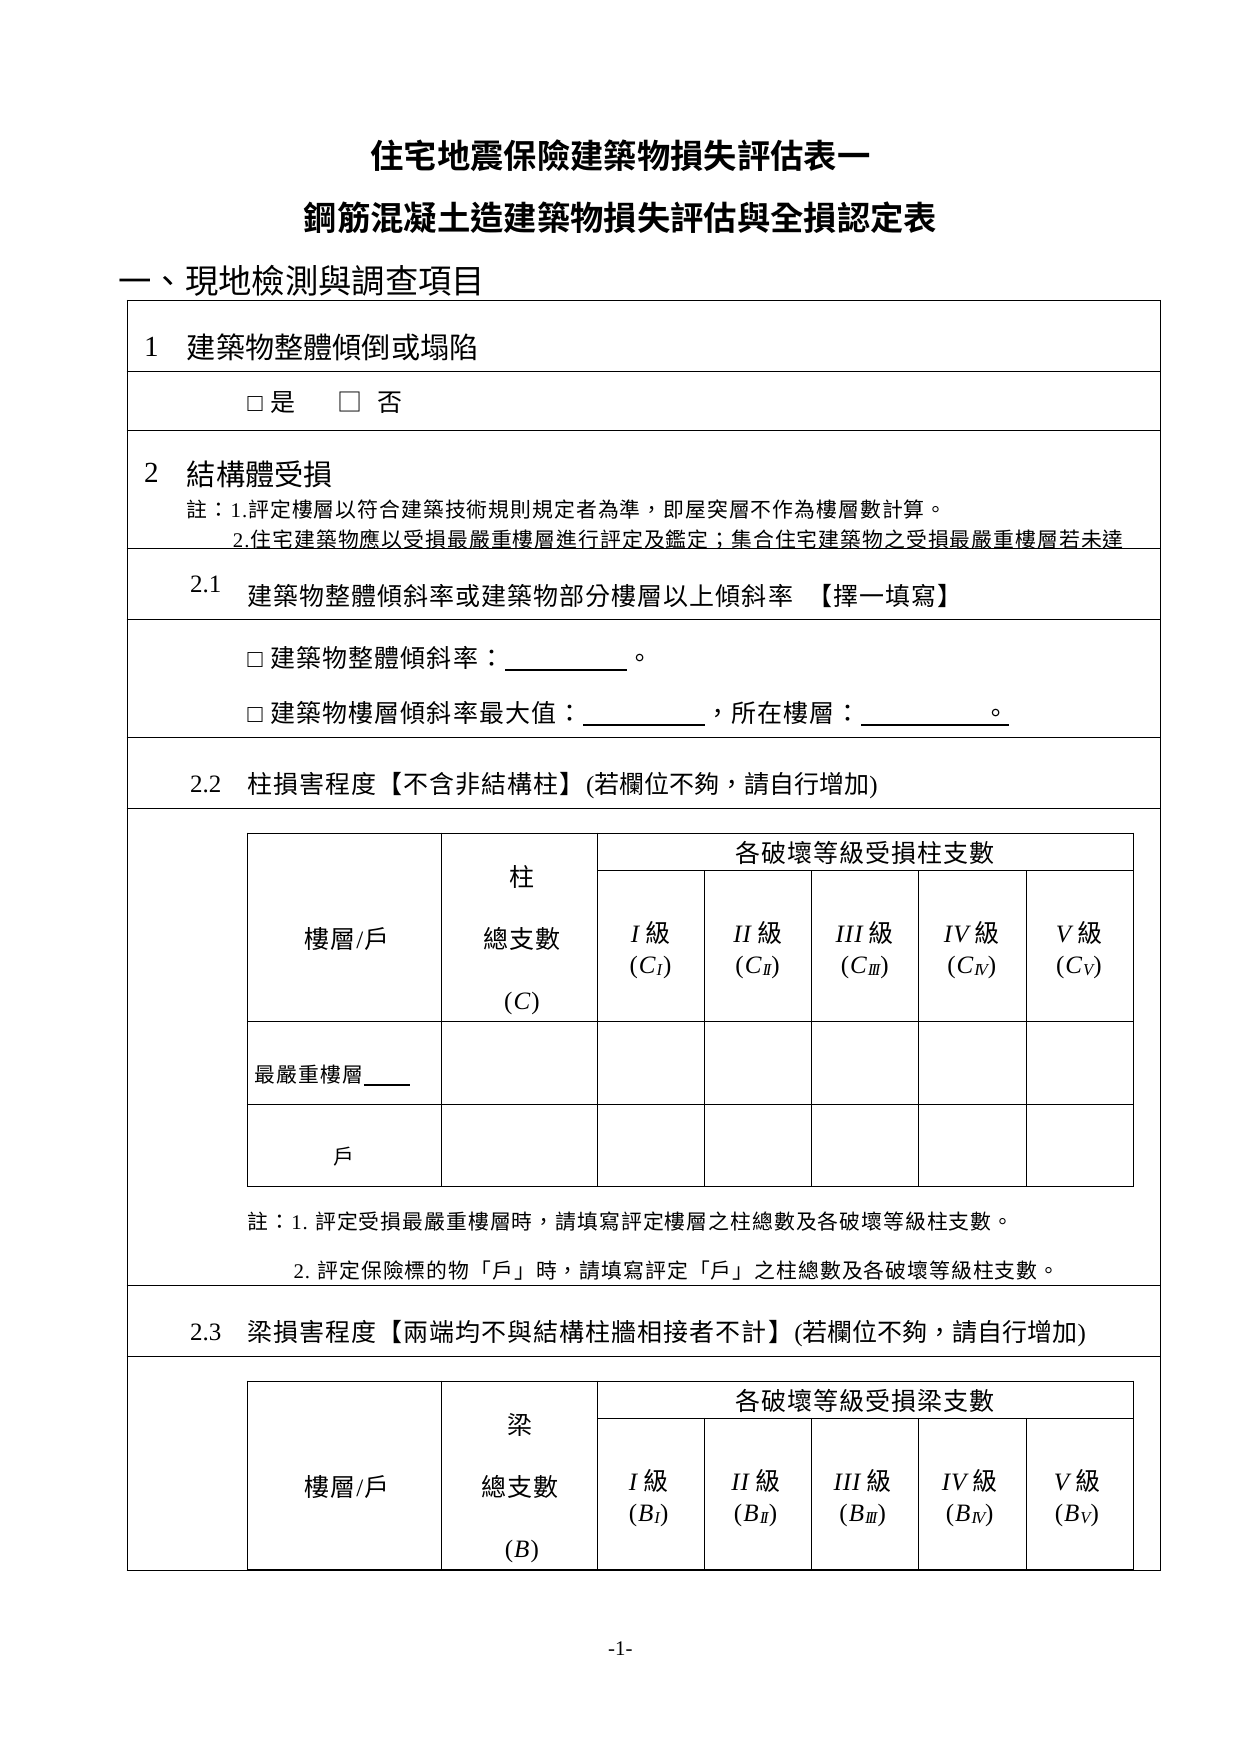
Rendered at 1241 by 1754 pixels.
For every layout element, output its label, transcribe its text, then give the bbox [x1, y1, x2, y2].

table_cell III級 (CIII) [812, 871, 918, 1021]
table_cell □ 是 □ 否 [236, 372, 1160, 429]
table_cell 結構體受損 註：1.評定樓層以符合建築技術規則規定者為準，即屋突層不作為樓層數計算。 2.住宅建築物應以受損最嚴重樓層進行評定及鑑定；集合住宅建築物之受損最嚴重樓層若未達本基準第三點所稱全損，再逕以保險標的物(戶)構造進行評定及鑑定。 [175, 431, 1160, 548]
table_cell 最嚴重樓層 [248, 1022, 441, 1103]
table_cell [812, 1105, 918, 1186]
table_cell [236, 1357, 1160, 1570]
table_cell [598, 1022, 704, 1103]
text 一、現地檢測與調查項目 [118, 237, 1122, 300]
table_cell [919, 1105, 1026, 1186]
table_cell [812, 1022, 918, 1103]
table_cell [1027, 1022, 1133, 1103]
table_cell [128, 620, 175, 737]
table_cell 2.2 [175, 738, 236, 807]
table_cell 2.1 [175, 549, 236, 618]
table_cell [705, 1105, 811, 1186]
table_cell IV級 (CIV) [919, 871, 1026, 1021]
table_cell I級 (BI) [598, 1419, 704, 1569]
table_cell 柱損害程度【不含非結構柱】(若欄位不夠，請自行增加) [236, 738, 1160, 807]
table_cell 梁損害程度【兩端均不與結構柱牆相接者不計】(若欄位不夠，請自行增加) [236, 1286, 1160, 1356]
table_cell 戶 [248, 1105, 441, 1186]
table_cell [175, 372, 236, 429]
table_cell [175, 809, 236, 1285]
table_cell II級 (CII) [705, 871, 811, 1021]
table_cell II級 (BII) [705, 1419, 811, 1569]
table_header 梁 總支數 (B) [442, 1382, 597, 1569]
table_cell [128, 549, 175, 618]
table_cell 2 [128, 431, 175, 548]
table_cell [705, 1022, 811, 1103]
table_header 建築物整體傾倒或塌陷 [175, 301, 1160, 371]
table_cell [175, 1357, 236, 1570]
table_cell [128, 1357, 175, 1570]
table_header 樓層/戶 [248, 834, 441, 1021]
table_cell 2.3 [175, 1286, 236, 1356]
table_header 各破壞等級受損柱支數 [598, 834, 1133, 870]
table_cell [175, 620, 236, 737]
table_header 各破壞等級受損梁支數 [598, 1382, 1133, 1418]
table_cell [919, 1022, 1026, 1103]
table_cell IV級 (BIV) [919, 1419, 1026, 1569]
table_cell 建築物整體傾斜率或建築物部分樓層以上傾斜率 【擇一填寫】 [236, 549, 1160, 618]
table_cell [128, 372, 175, 429]
table_header 樓層/戶 [248, 1382, 441, 1569]
text 鋼筋混凝土造建築物損失評估與全損認定表 [118, 175, 1122, 237]
table_cell [128, 1286, 175, 1356]
table_cell [442, 1105, 597, 1186]
table_cell [598, 1105, 704, 1186]
table_cell □ 建築物整體傾斜率： 。 □ 建築物樓層傾斜率最大值： ，所在樓層： 。 [236, 620, 1160, 737]
table_cell [128, 809, 175, 1285]
table_header 1 [128, 301, 175, 371]
table_cell I級 (CI) [598, 871, 704, 1021]
table_cell [128, 738, 175, 807]
table_cell III級 (BIII) [812, 1419, 918, 1569]
table_cell [442, 1022, 597, 1103]
text 住宅地震保險建築物損失評估表一 [118, 112, 1122, 175]
table_header 柱 總支數 (C) [442, 834, 597, 1021]
table_cell V級 (CV) [1027, 871, 1133, 1021]
table_cell V級 (BV) [1027, 1419, 1133, 1569]
table_cell [1027, 1105, 1133, 1186]
table_cell 註：1. 評定受損最嚴重樓層時，請填寫評定樓層之柱總數及各破壞等級柱支數。 2. 評定保險標的物「戶」時，請填寫評定「戶」之柱總數及各破壞等級柱支數。 [236, 809, 1160, 1285]
